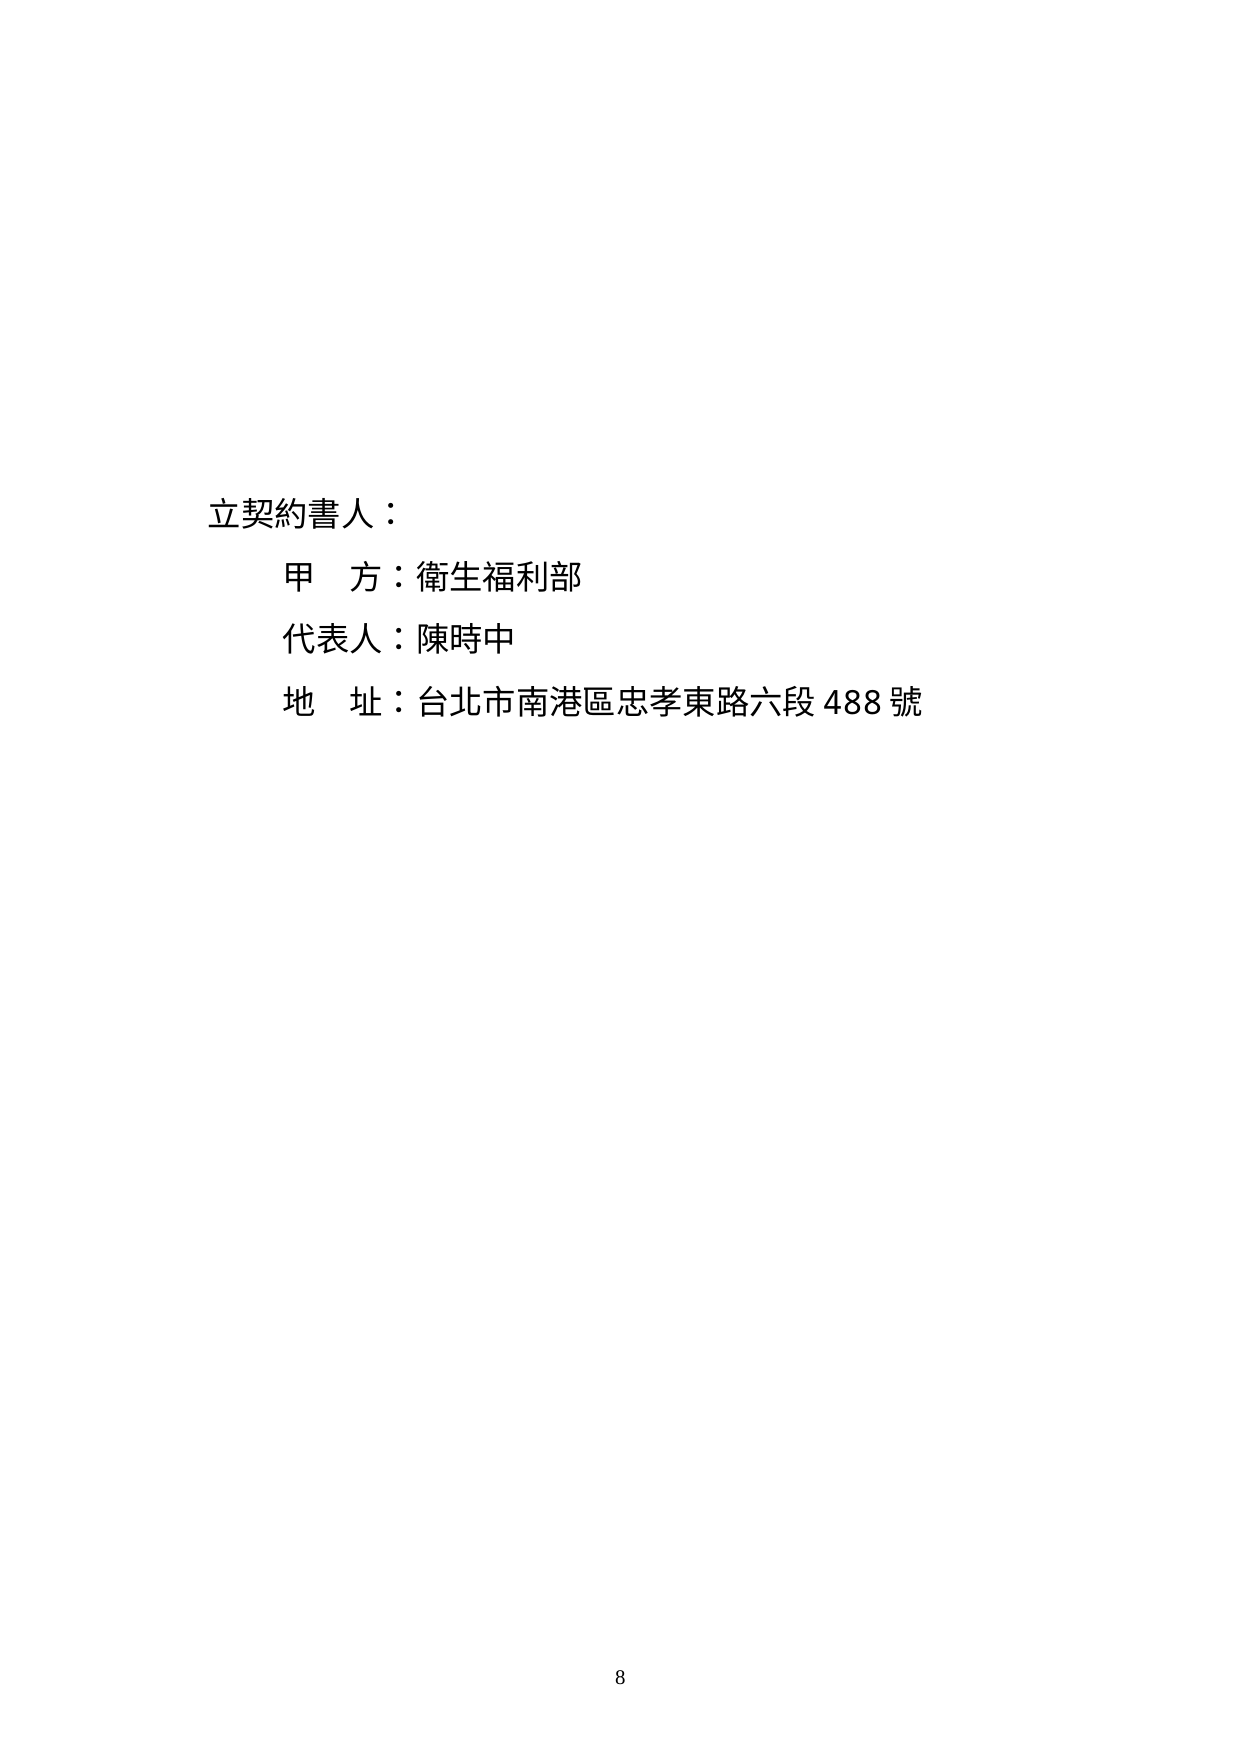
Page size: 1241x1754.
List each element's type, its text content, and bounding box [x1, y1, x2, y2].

text 立契約書人： [207, 471, 1122, 533]
text 甲 方：衛生福利部 [207, 533, 1122, 596]
text 代表人：陳時中 [207, 596, 1122, 658]
text 地 址：台北市南港區忠孝東路六段488號 [207, 658, 1122, 721]
